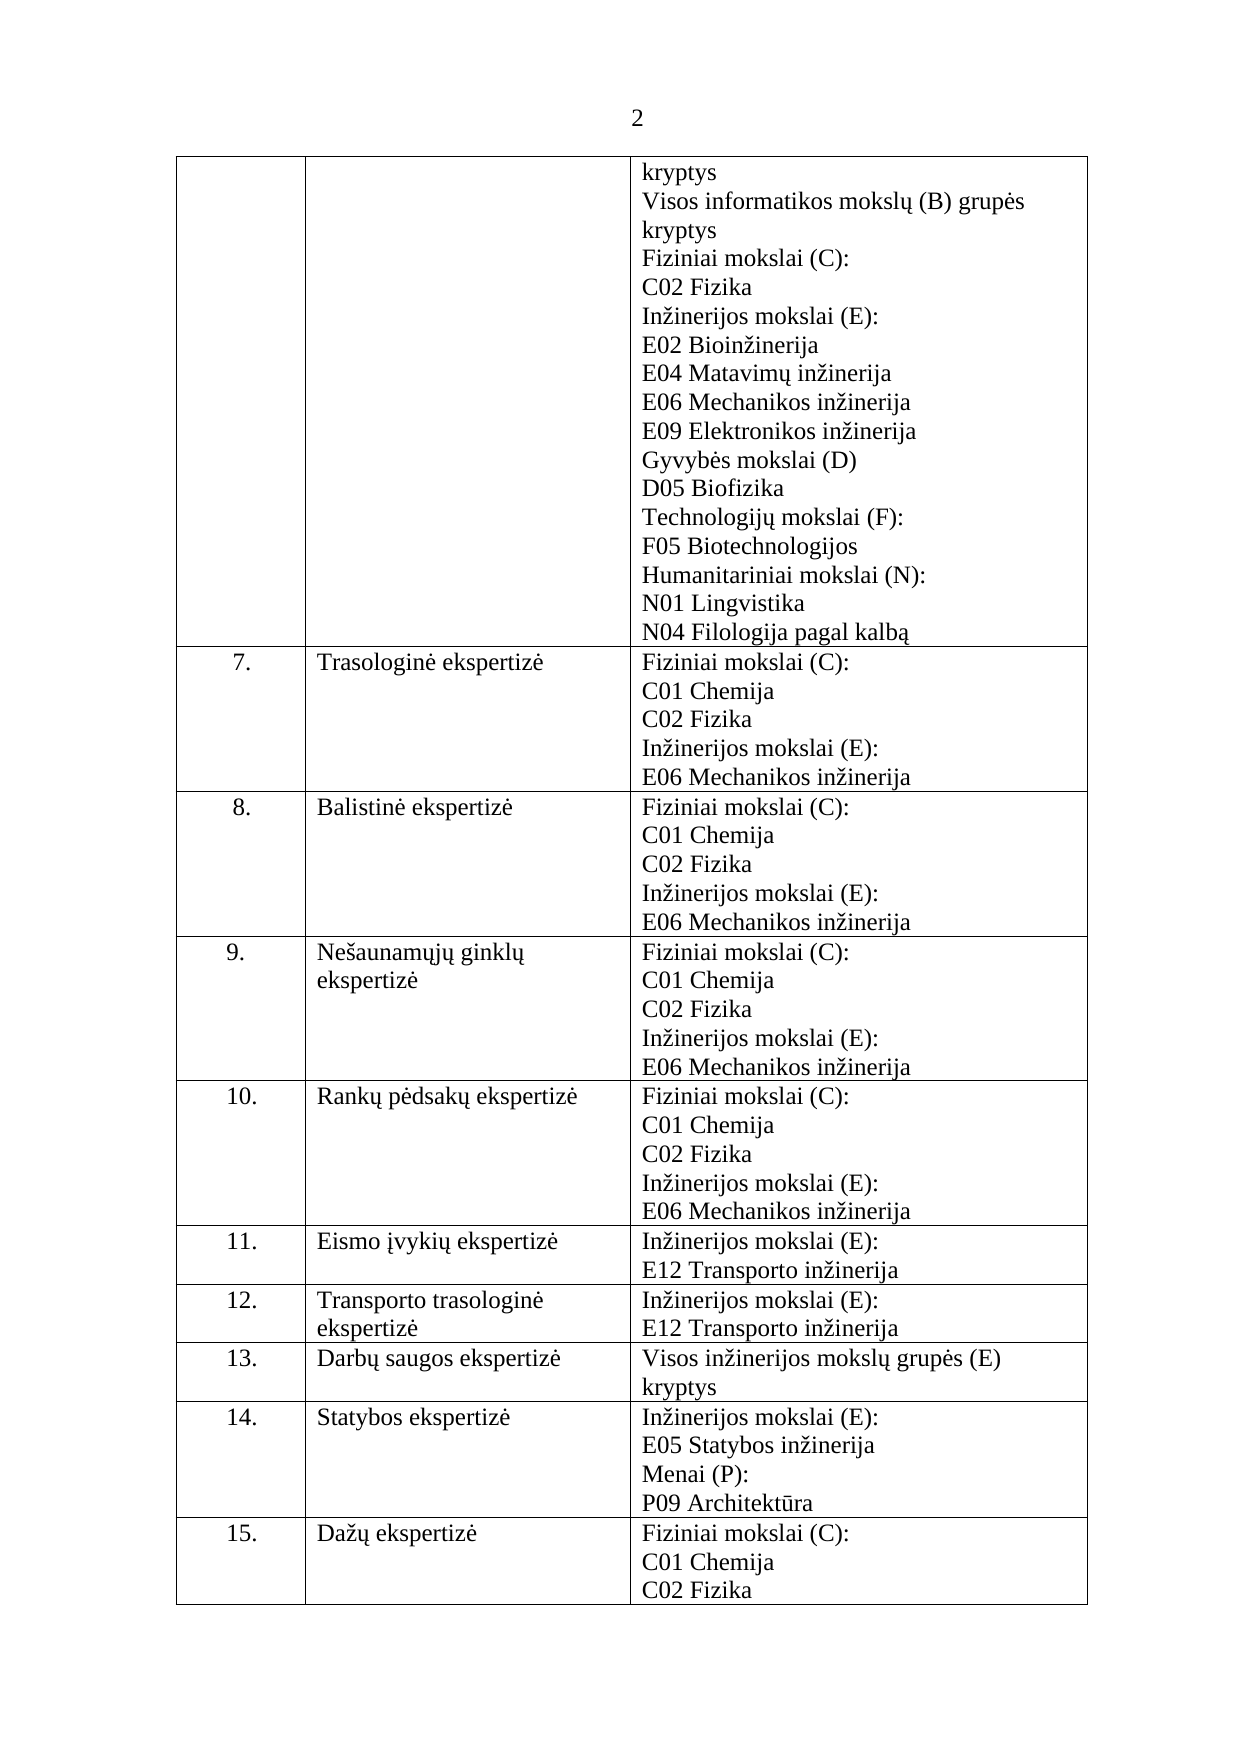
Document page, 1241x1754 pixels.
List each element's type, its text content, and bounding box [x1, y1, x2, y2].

table_cell [306, 157, 630, 646]
table_cell Visos inžinerijos mokslų grupės (E) kryptys [631, 1343, 1087, 1401]
table_cell Fiziniai mokslai (C): C01 Chemija C02 Fizika Inžinerijos mokslai (E): E06 Mechanikos inžinerija [631, 937, 1087, 1080]
table_cell Inžinerijos mokslai (E): E05 Statybos inžinerija Menai (P): P09 Architektūra [631, 1402, 1087, 1517]
table_cell Statybos ekspertizė [306, 1402, 630, 1517]
table_cell Trasologinė ekspertizė [306, 647, 630, 791]
table_cell Dažų ekspertizė [306, 1518, 630, 1604]
table_cell Fiziniai mokslai (C): C01 Chemija C02 Fizika [631, 1518, 1087, 1604]
table_cell 14. [177, 1402, 305, 1517]
table_cell 8. [177, 792, 305, 936]
table_cell 9. [177, 937, 305, 1080]
table_cell Inžinerijos mokslai (E): E12 Transporto inžinerija [631, 1226, 1087, 1284]
table_cell 10. [177, 1081, 305, 1225]
table_cell Eismo įvykių ekspertizė [306, 1226, 630, 1284]
table_cell Inžinerijos mokslai (E): E12 Transporto inžinerija [631, 1285, 1087, 1342]
table_cell Transporto trasologinė ekspertizė [306, 1285, 630, 1342]
table_cell 15. [177, 1518, 305, 1604]
table_cell 12. [177, 1285, 305, 1342]
table_cell 7. [177, 647, 305, 791]
table_cell Nešaunamųjų ginklų ekspertizė [306, 937, 630, 1080]
table_cell Rankų pėdsakų ekspertizė [306, 1081, 630, 1225]
table_cell 13. [177, 1343, 305, 1401]
table_cell [177, 157, 305, 646]
table_cell Fiziniai mokslai (C): C01 Chemija C02 Fizika Inžinerijos mokslai (E): E06 Mechanikos inžinerija [631, 647, 1087, 791]
table_cell Darbų saugos ekspertizė [306, 1343, 630, 1401]
table_cell kryptys Visos informatikos mokslų (B) grupės kryptys Fiziniai mokslai (C): C02 Fizika Inžinerijos mokslai (E): E02 Bioinžinerija E04 Matavimų inžinerija E06 Mechanikos inžinerija E09 Elektronikos inžinerija Gyvybės mokslai (D) D05 Biofizika Technologijų mokslai (F): F05 Biotechnologijos Humanitariniai mokslai (N): N01 Lingvistika N04 Filologija pagal kalbą [631, 157, 1087, 646]
table_cell Fiziniai mokslai (C): C01 Chemija C02 Fizika Inžinerijos mokslai (E): E06 Mechanikos inžinerija [631, 1081, 1087, 1225]
table_cell Balistinė ekspertizė [306, 792, 630, 936]
table_cell 11. [177, 1226, 305, 1284]
table_cell Fiziniai mokslai (C): C01 Chemija C02 Fizika Inžinerijos mokslai (E): E06 Mechanikos inžinerija [631, 792, 1087, 936]
